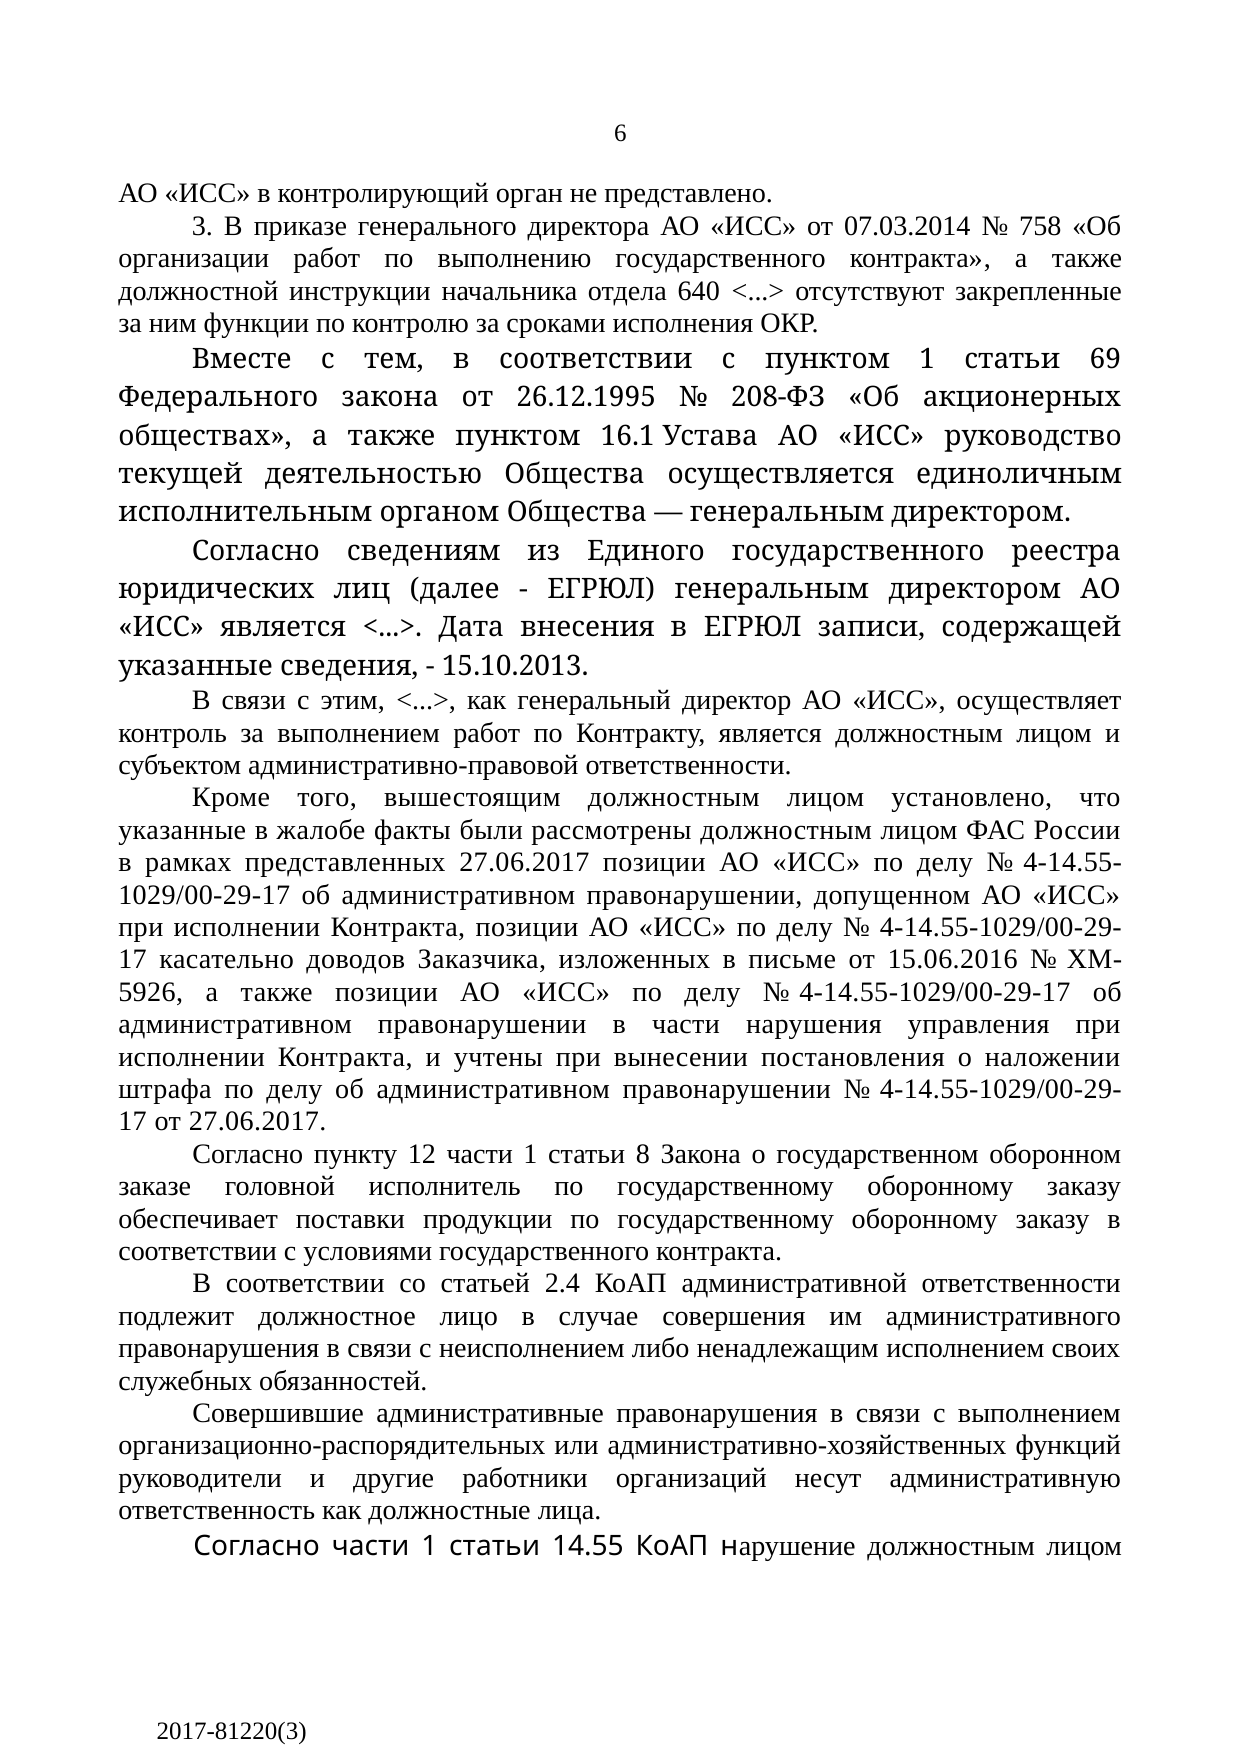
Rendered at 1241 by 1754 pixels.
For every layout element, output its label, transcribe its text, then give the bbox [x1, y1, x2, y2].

text В соответствии со статьей 2.4 КоАП административной ответственности подлежит должностное лицо в случае совершения им административного правонарушения в связи с неисполнением либо ненадлежащим исполнением своих служебных обязанностей. [118, 1266, 1122, 1396]
text В связи с этим, <...>, как генеральный директор АО «ИСС», осуществляет контроль за выполнением работ по Контракту, является должностным лицом и субъектом административно-правовой ответственности. [118, 683, 1122, 781]
text Согласно пункту 12 части 1 статьи 8 Закона о государственном оборонном заказе головной исполнитель по государственному оборонному заказу обеспечивает поставки продукции по государственному оборонному заказу в соответствии с условиями государственного контракта. [118, 1137, 1122, 1266]
text Вместе с тем, в соответствии с пунктом 1 статьи 69 Федерального закона от 26.12.1995 № 208-ФЗ «Об акционерных обществах», а также пунктом 16.1 Устава АО «ИСС» руководство текущей деятельностью Общества осуществляется единоличным исполнительным органом Общества — генеральным директором. [118, 338, 1122, 530]
text Согласно части 1 статьи 14.55 КоАП нарушение должностным лицом [118, 1526, 1122, 1564]
text Кроме того, вышестоящим должностным лицом установлено, что указанные в жалобе факты были рассмотрены должностным лицом ФАС России в рамках представленных 27.06.2017 позиции АО «ИСС» по делу № 4-14.55-1029/00-29-17 об административном правонарушении, допущенном АО «ИСС» при исполнении Контракта, позиции АО «ИСС» по делу № 4-14.55-1029/00-29-17 касательно доводов Заказчика, изложенных в письме от 15.06.2016 № ХМ-5926, а также позиции АО «ИСС» по делу № 4-14.55-1029/00-29-17 об административном правонарушении в части нарушения управления при исполнении Контракта, и учтены при вынесении постановления о наложении штрафа по делу об административном правонарушении № 4-14.55-1029/00-29-17 от 27.06.2017. [118, 781, 1122, 1137]
text Согласно сведениям из Единого государственного реестра юридических лиц (далее - ЕГРЮЛ) генеральным директором АО «ИСС» является <...>. Дата внесения в ЕГРЮЛ записи, содержащей указанные сведения, - 15.10.2013. [118, 530, 1122, 683]
text АО «ИСС» в контролирующий орган не представлено. [118, 176, 1122, 209]
text 3. В приказе генерального директора АО «ИСС» от 07.03.2014 № 758 «Об организации работ по выполнению государственного контракта», а также должностной инструкции начальника отдела 640 <...> отсутствуют закрепленные за ним функции по контролю за сроками исполнения ОКР. [118, 209, 1122, 338]
text Совершившие административные правонарушения в связи с выполнением организационно-распорядительных или административно-хозяйственных функций руководители и другие работники организаций несут административную ответственность как должностные лица. [118, 1396, 1122, 1526]
